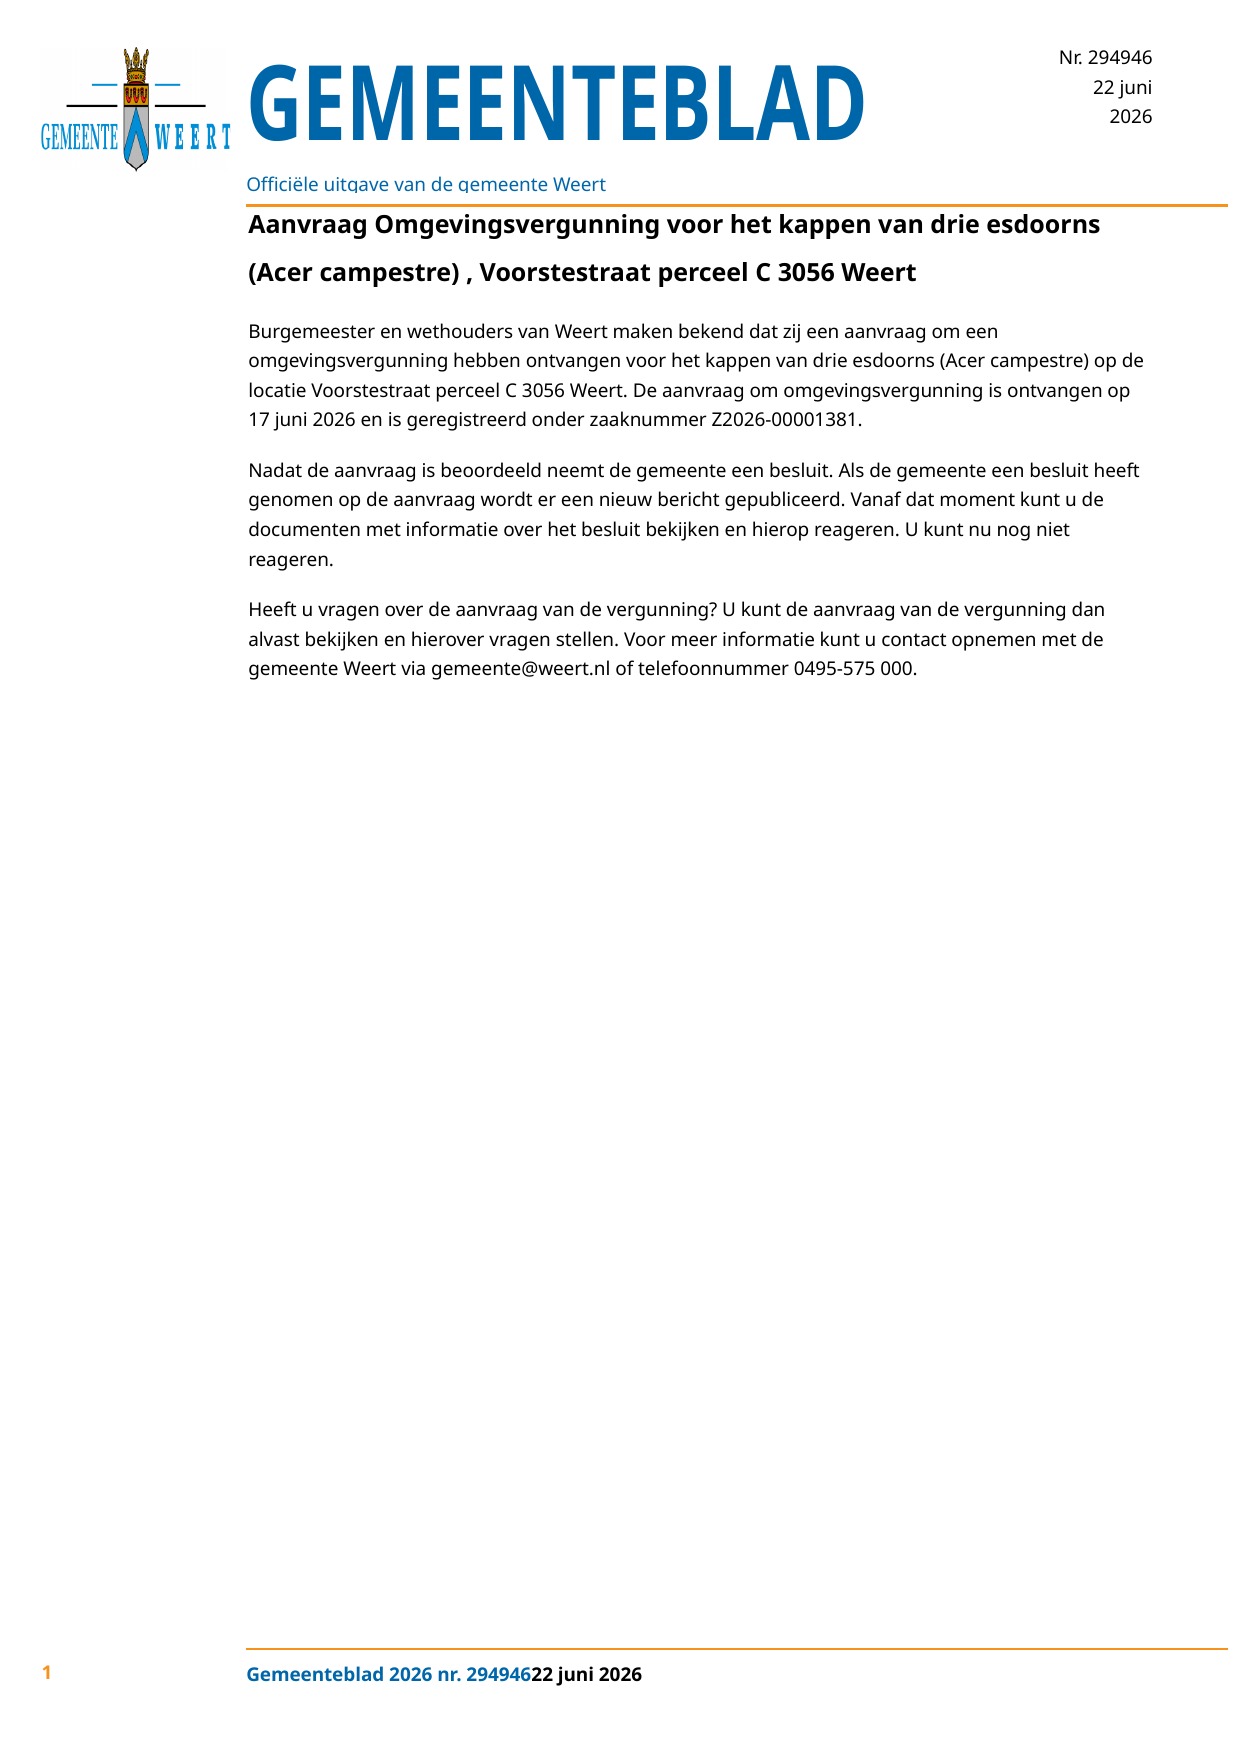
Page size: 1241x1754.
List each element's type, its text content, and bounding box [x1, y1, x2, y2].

picture [41, 47, 231, 172]
text Heeft u vragen over de aanvraag van de vergunning? U kunt de aanvraag van de vergunning dan alvast bekijken en hierover vragen stellen. Voor meer informatie kunt u contact opnemen met de gemeente Weert via gemeente@weert.nl of telefoonnummer 0495-575 000. [248, 596, 1152, 681]
text Burgemeester en wethouders van Weert maken bekend dat zij een aanvraag om een omgevingsvergunning hebben ontvangen voor het kappen van drie esdoorns (Acer campestre) op de locatie Voorstestraat perceel C 3056 Weert. De aanvraag om omgevingsvergunning is ontvangen op 17 juni 2026 en is geregistreerd onder zaaknummer Z2026-00001381. [248, 318, 1152, 432]
text Nadat de aanvraag is beoordeeld neemt de gemeente een besluit. Als de gemeente een besluit heeft genomen op de aanvraag wordt er een nieuw bericht gepubliceerd. Vanaf dat moment kunt u de documenten met informatie over het besluit bekijken en hierop reageren. U kunt nu nog niet reageren. [248, 457, 1152, 572]
text Aanvraag Omgevingsvergunning voor het kappen van drie esdoorns (Acer campestre) , Voorstestraat perceel C 3056 Weert [248, 207, 1152, 288]
